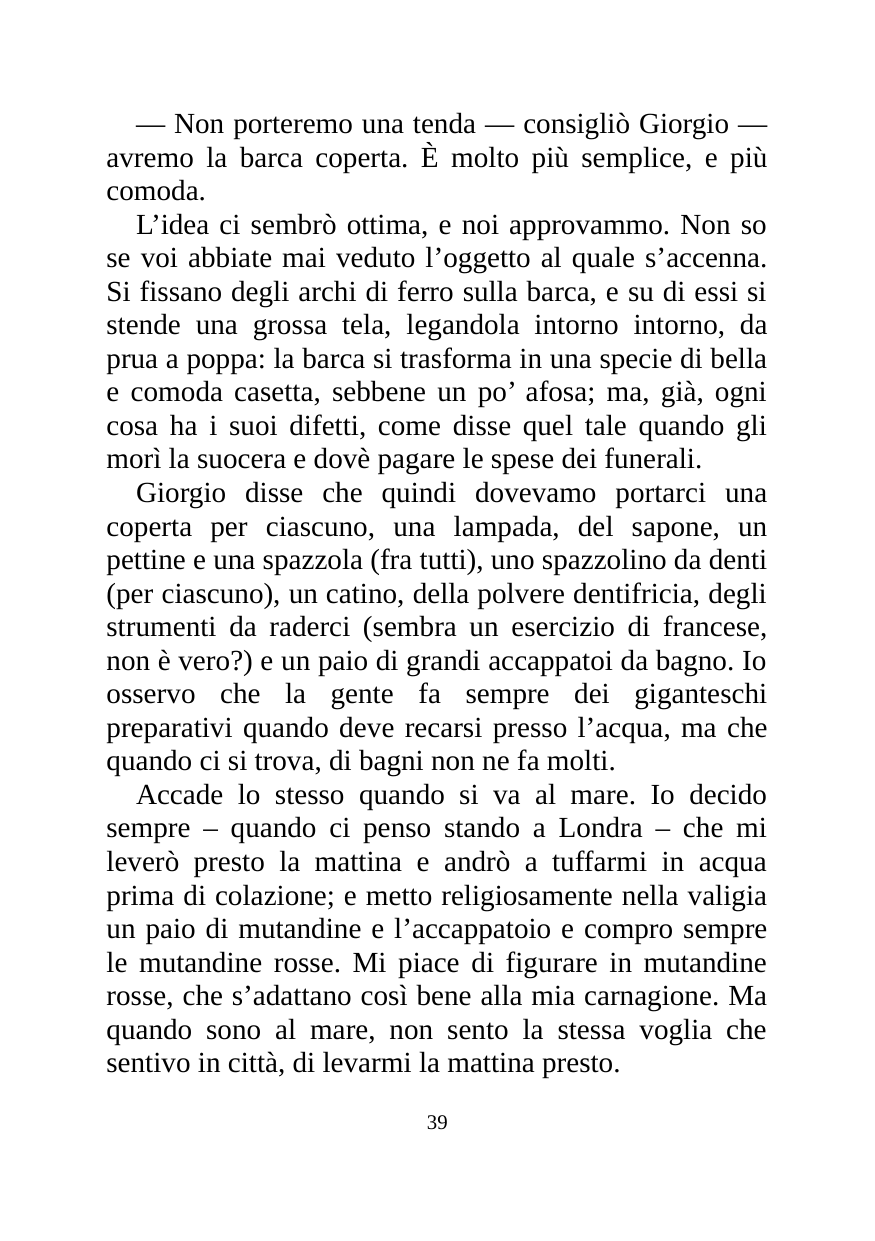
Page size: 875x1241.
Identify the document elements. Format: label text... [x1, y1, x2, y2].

text Accade lo stesso quando si va al mare. Io decido sempre – quando ci penso stando a Londra – che mi leverò presto la mattina e andrò a tuffarmi in acqua prima di colazione; e metto religiosamente nella valigia un paio di mutandine e l’accappatoio e compro sempre le mutandine rosse. Mi piace di figurare in mutandine rosse, che s’adattano così bene alla mia carnagione. Ma quando sono al mare, non sento la stessa voglia che sentivo in città, di levarmi la mattina presto. [106, 777, 768, 1079]
text Giorgio disse che quindi dovevamo portarci una coperta per ciascuno, una lampada, del sapone, un pettine e una spazzola (fra tutti), uno spazzolino da denti (per ciascuno), un catino, della polvere dentifricia, degli strumenti da raderci (sembra un esercizio di francese, non è vero?) e un paio di grandi accappatoi da bagno. Io osservo che la gente fa sempre dei giganteschi preparativi quando deve recarsi presso l’acqua, ma che quando ci si trova, di bagni non ne fa molti. [106, 475, 768, 777]
text — Non porteremo una tenda — consigliò Giorgio — avremo la barca coperta. È molto più semplice, e più comoda. [106, 106, 768, 207]
text L’idea ci sembrò ottima, e noi approvammo. Non so se voi abbiate mai veduto l’oggetto al quale s’accenna. Si fissano degli archi di ferro sulla barca, e su di essi si stende una grossa tela, legandola intorno intorno, da prua a poppa: la barca si trasforma in una specie di bella e comoda casetta, sebbene un po’ afosa; ma, già, ogni cosa ha i suoi difetti, come disse quel tale quando gli morì la suocera e dovè pagare le spese dei funerali. [106, 207, 768, 475]
